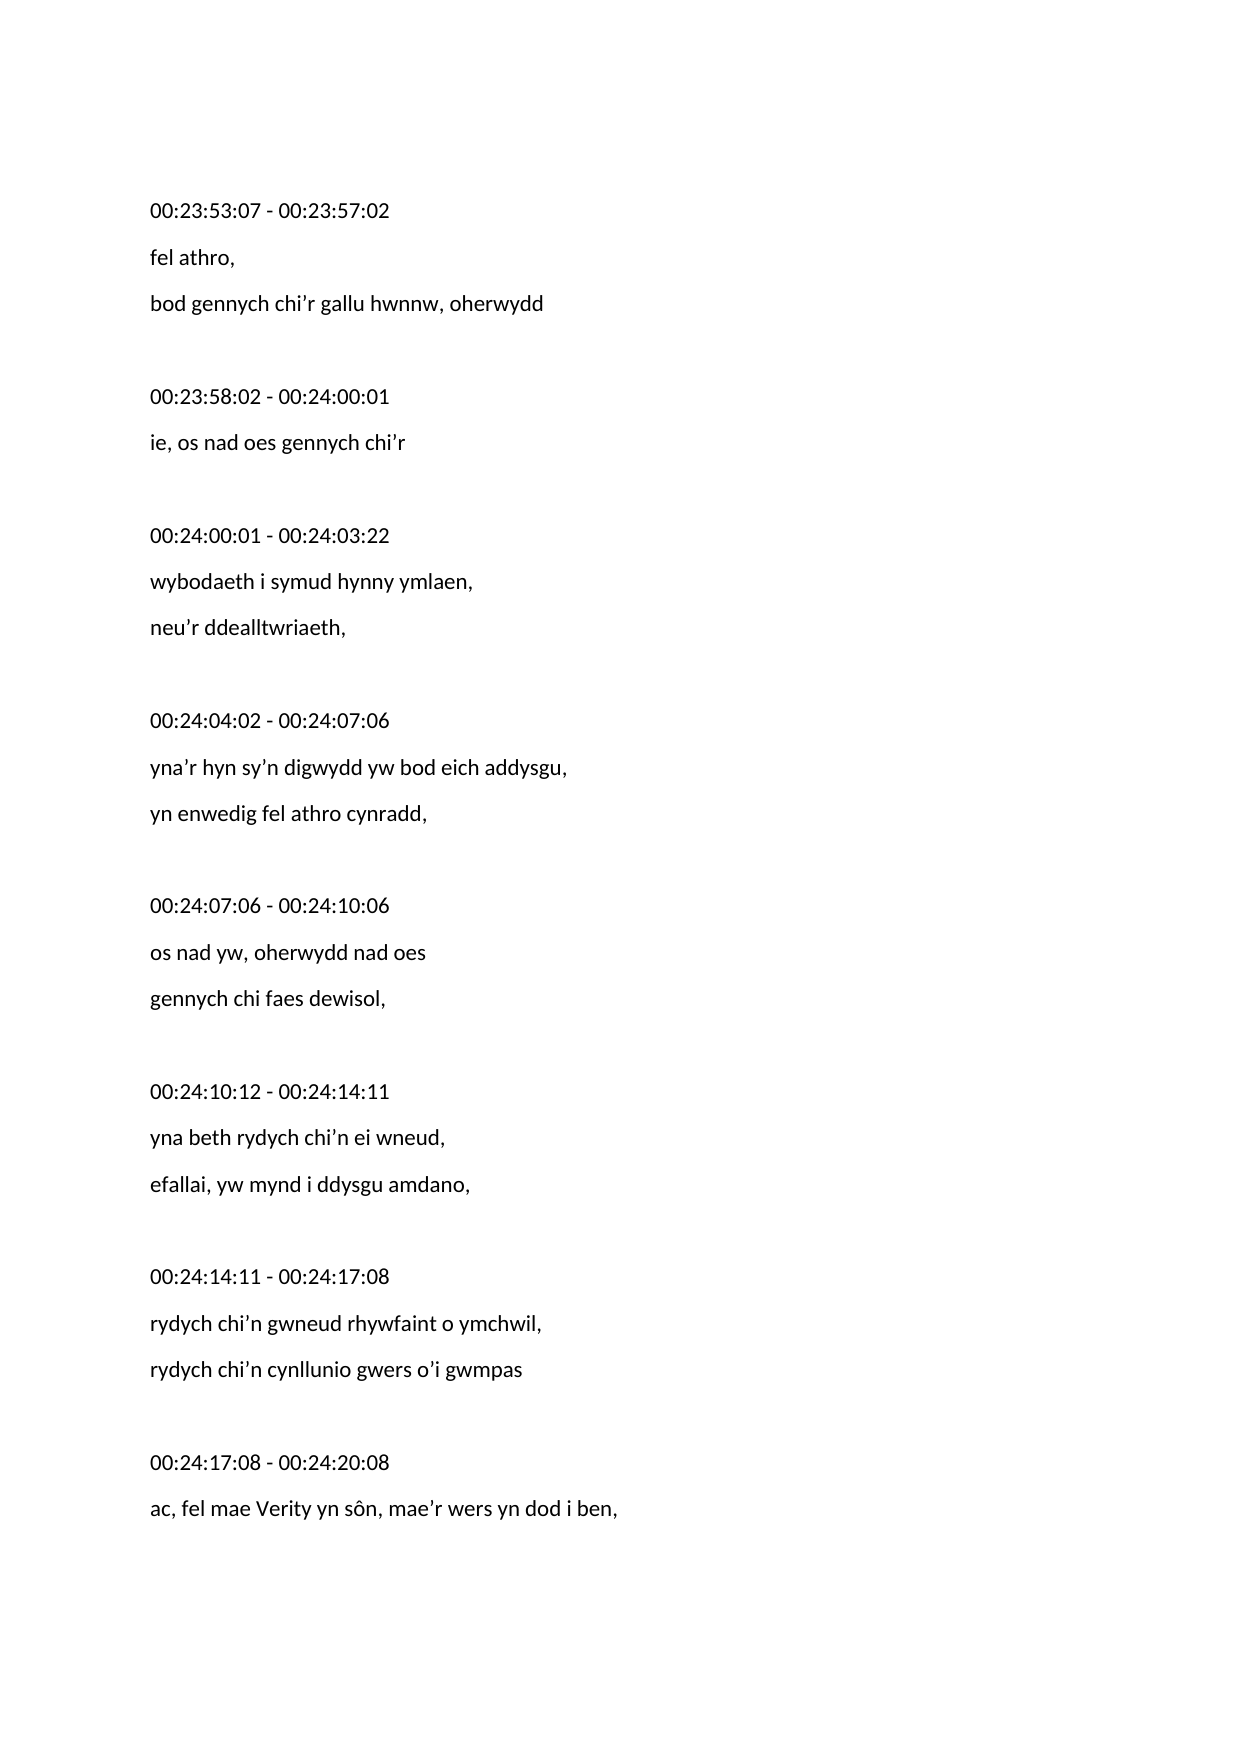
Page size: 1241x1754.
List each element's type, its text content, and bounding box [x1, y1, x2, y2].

text yn enwedig fel athro cynradd, [150, 799, 1090, 827]
text rydych chi’n cynllunio gwers o’i gwmpas [150, 1355, 1090, 1383]
text 00:23:53:07 - 00:23:57:02 [150, 196, 1090, 224]
text ie, os nad oes gennych chi’r [150, 428, 1090, 456]
text fel athro, [150, 243, 1090, 271]
text 00:24:07:06 - 00:24:10:06 [150, 892, 1090, 920]
text 00:24:14:11 - 00:24:17:08 [150, 1262, 1090, 1291]
text os nad yw, oherwydd nad oes [150, 938, 1090, 966]
text gennych chi faes dewisol, [150, 984, 1090, 1012]
text yna beth rydych chi’n ei wneud, [150, 1123, 1090, 1151]
text rydych chi’n gwneud rhywfaint o ymchwil, [150, 1309, 1090, 1337]
text 00:24:10:12 - 00:24:14:11 [150, 1077, 1090, 1105]
text bod gennych chi’r gallu hwnnw, oherwydd [150, 289, 1090, 317]
text ac, fel mae Verity yn sôn, mae’r wers yn dod i ben, [150, 1494, 1090, 1522]
text 00:23:58:02 - 00:24:00:01 [150, 382, 1090, 410]
text yna’r hyn sy’n digwydd yw bod eich addysgu, [150, 753, 1090, 781]
text 00:24:00:01 - 00:24:03:22 [150, 521, 1090, 549]
text 00:24:04:02 - 00:24:07:06 [150, 706, 1090, 734]
text neu’r ddealltwriaeth, [150, 613, 1090, 642]
text efallai, yw mynd i ddysgu amdano, [150, 1170, 1090, 1198]
text 00:24:17:08 - 00:24:20:08 [150, 1448, 1090, 1476]
text wybodaeth i symud hynny ymlaen, [150, 567, 1090, 595]
